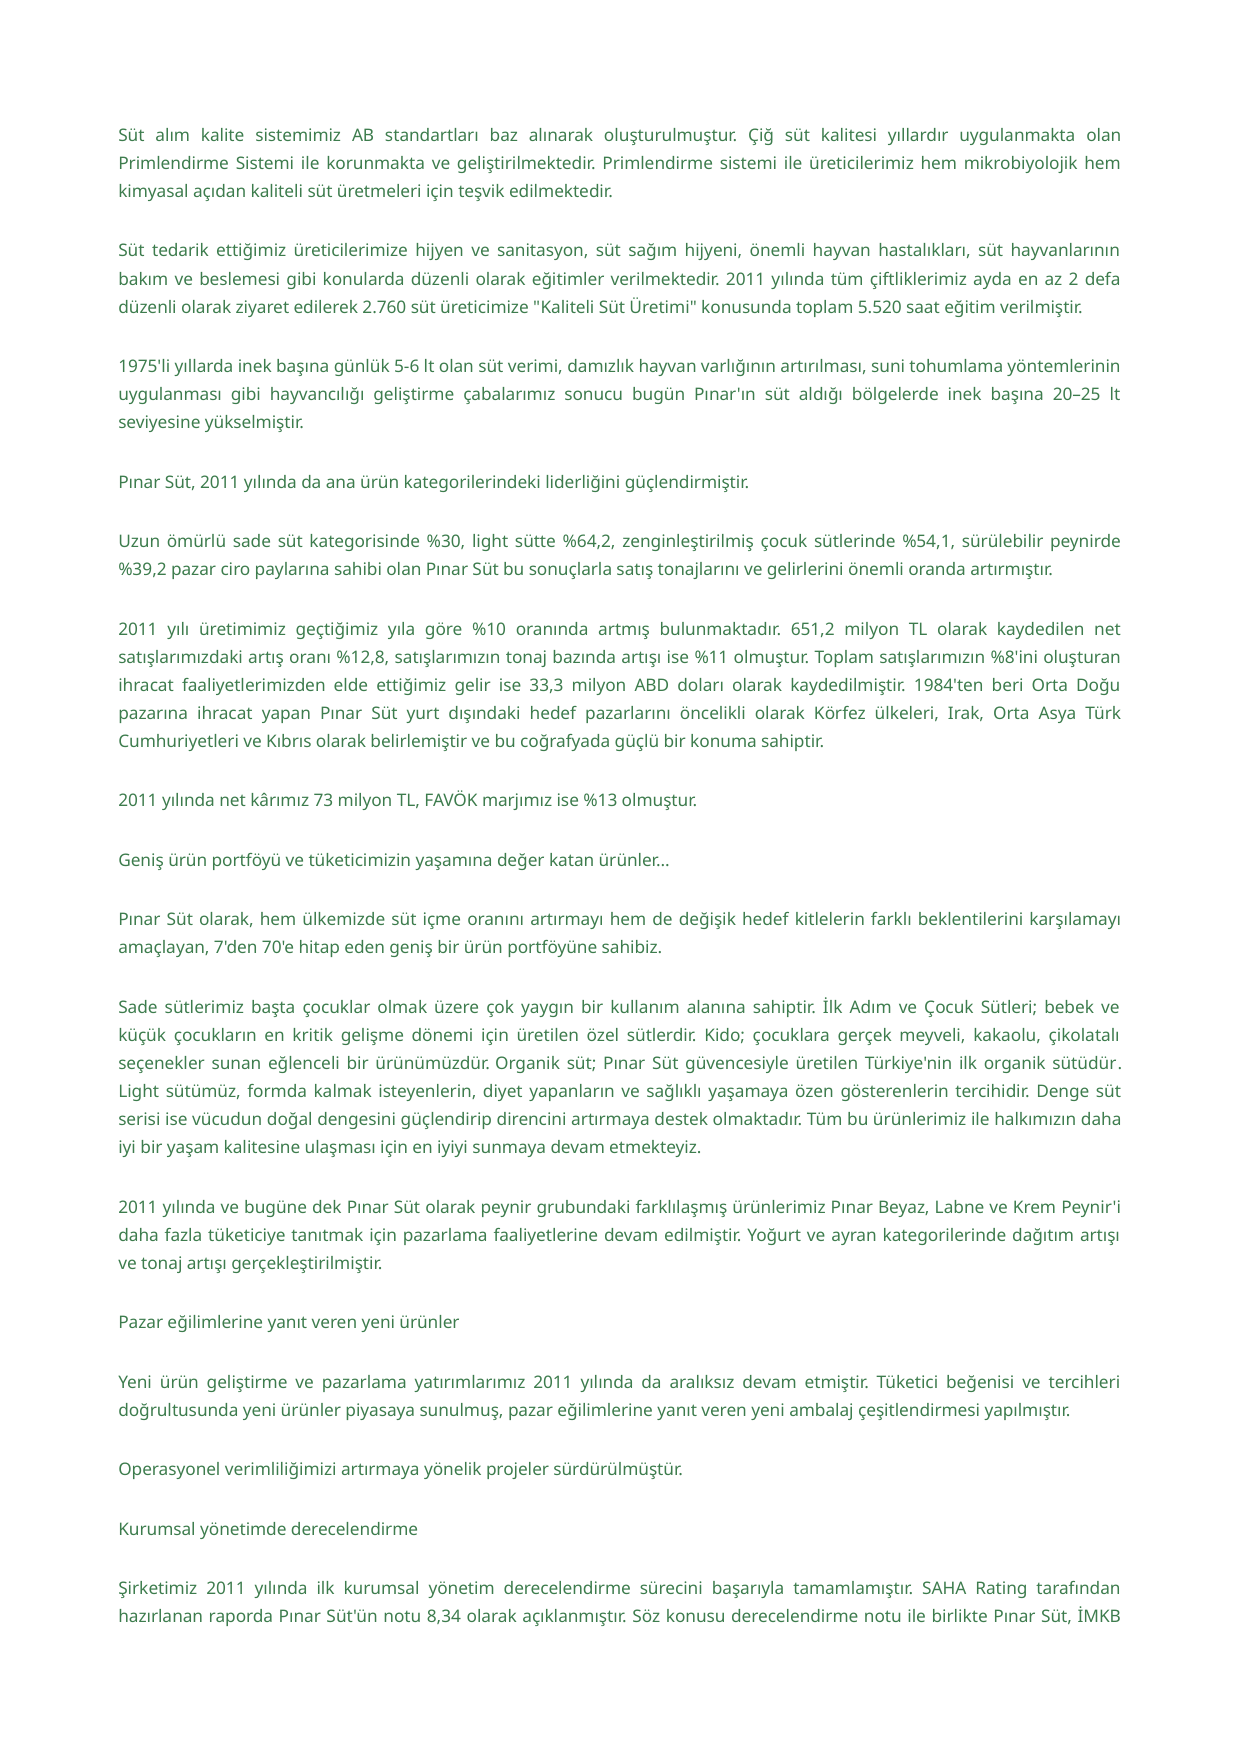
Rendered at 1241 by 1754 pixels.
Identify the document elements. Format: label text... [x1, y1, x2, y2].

text Pazar eğilimlerine yanıt veren yeni ürünler [118, 1306, 1122, 1334]
text 2011 yılında ve bugüne dek Pınar Süt olarak peynir grubundaki farklılaşmış ürünlerimiz Pınar Beyaz, Labne ve Krem Peynir'i daha fazla tüketiciye tanıtmak için pazarlama faaliyetlerine devam edilmiştir. Yoğurt ve ayran kategorilerinde dağıtım artışı ve tonaj artışı gerçekleştirilmiştir. [118, 1190, 1122, 1274]
text Süt alım kalite sistemimiz AB standartları baz alınarak oluşturulmuştur. Çiğ süt kalitesi yıllardır uygulanmakta olan Primlendirme Sistemi ile korunmakta ve geliştirilmektedir. Primlendirme sistemi ile üreticilerimiz hem mikrobiyolojik hem kimyasal açıdan kaliteli süt üretmeleri için teşvik edilmektedir. [118, 118, 1122, 202]
text Şirketimiz 2011 yılında ilk kurumsal yönetim derecelendirme sürecini başarıyla tamamlamıştır. SAHA Rating tarafından hazırlanan raporda Pınar Süt'ün notu 8,34 olarak açıklanmıştır. Söz konusu derecelendirme notu ile birlikte Pınar Süt, İMKB [118, 1571, 1122, 1627]
text Süt tedarik ettiğimiz üreticilerimize hijyen ve sanitasyon, süt sağım hijyeni, önemli hayvan hastalıkları, süt hayvanlarının bakım ve beslemesi gibi konularda düzenli olarak eğitimler verilmektedir. 2011 yılında tüm çiftliklerimiz ayda en az 2 defa düzenli olarak ziyaret edilerek 2.760 süt üreticimize "Kaliteli Süt Üretimi" konusunda toplam 5.520 saat eğitim verilmiştir. [118, 234, 1122, 318]
text 2011 yılında net kârımız 73 milyon TL, FAVÖK marjımız ise %13 olmuştur. [118, 784, 1122, 812]
text Pınar Süt, 2011 yılında da ana ürün kategorilerindeki liderliğini güçlendirmiştir. [118, 465, 1122, 493]
text Uzun ömürlü sade süt kategorisinde %30, light sütte %64,2, zenginleştirilmiş çocuk sütlerinde %54,1, sürülebilir peynirde %39,2 pazar ciro paylarına sahibi olan Pınar Süt bu sonuçlarla satış tonajlarını ve gelirlerini önemli oranda artırmıştır. [118, 524, 1122, 581]
text Pınar Süt olarak, hem ülkemizde süt içme oranını artırmayı hem de değişik hedef kitlelerin farklı beklentilerini karşılamayı amaçlayan, 7'den 70'e hitap eden geniş bir ürün portföyüne sahibiz. [118, 902, 1122, 959]
text Operasyonel verimliliğimizi artırmaya yönelik projeler sürdürülmüştür. [118, 1452, 1122, 1481]
text 2011 yılı üretimimiz geçtiğimiz yıla göre %10 oranında artmış bulunmaktadır. 651,2 milyon TL olarak kaydedilen net satışlarımızdaki artış oranı %12,8, satışlarımızın tonaj bazında artışı ise %11 olmuştur. Toplam satışlarımızın %8'ini oluşturan ihracat faaliyetlerimizden elde ettiğimiz gelir ise 33,3 milyon ABD doları olarak kaydedilmiştir. 1984'ten beri Orta Doğu pazarına ihracat yapan Pınar Süt yurt dışındaki hedef pazarlarını öncelikli olarak Körfez ülkeleri, Irak, Orta Asya Türk Cumhuriyetleri ve Kıbrıs olarak belirlemiştir ve bu coğrafyada güçlü bir konuma sahiptir. [118, 612, 1122, 752]
text Sade sütlerimiz başta çocuklar olmak üzere çok yaygın bir kullanım alanına sahiptir. İlk Adım ve Çocuk Sütleri; bebek ve küçük çocukların en kritik gelişme dönemi için üretilen özel sütlerdir. Kido; çocuklara gerçek meyveli, kakaolu, çikolatalı seçenekler sunan eğlenceli bir ürünümüzdür. Organik süt; Pınar Süt güvencesiyle üretilen Türkiye'nin ilk organik sütüdür. Light sütümüz, formda kalmak isteyenlerin, diyet yapanların ve sağlıklı yaşamaya özen gösterenlerin tercihidir. Denge süt serisi ise vücudun doğal dengesini güçlendirip direncini artırmaya destek olmaktadır. Tüm bu ürünlerimiz ile halkımızın daha iyi bir yaşam kalitesine ulaşması için en iyiyi sunmaya devam etmekteyiz. [118, 990, 1122, 1159]
text Yeni ürün geliştirme ve pazarlama yatırımlarımız 2011 yılında da aralıksız devam etmiştir. Tüketici beğenisi ve tercihleri doğrultusunda yeni ürünler piyasaya sunulmuş, pazar eğilimlerine yanıt veren yeni ambalaj çeşitlendirmesi yapılmıştır. [118, 1365, 1122, 1421]
text 1975'li yıllarda inek başına günlük 5-6 lt olan süt verimi, damızlık hayvan varlığının artırılması, suni tohumlama yöntemlerinin uygulanması gibi hayvancılığı geliştirme çabalarımız sonucu bugün Pınar'ın süt aldığı bölgelerde inek başına 20–25 lt seviyesine yükselmiştir. [118, 349, 1122, 434]
text Geniş ürün portföyü ve tüketicimizin yaşamına değer katan ürünler... [118, 843, 1122, 871]
text Kurumsal yönetimde derecelendirme [118, 1512, 1122, 1540]
